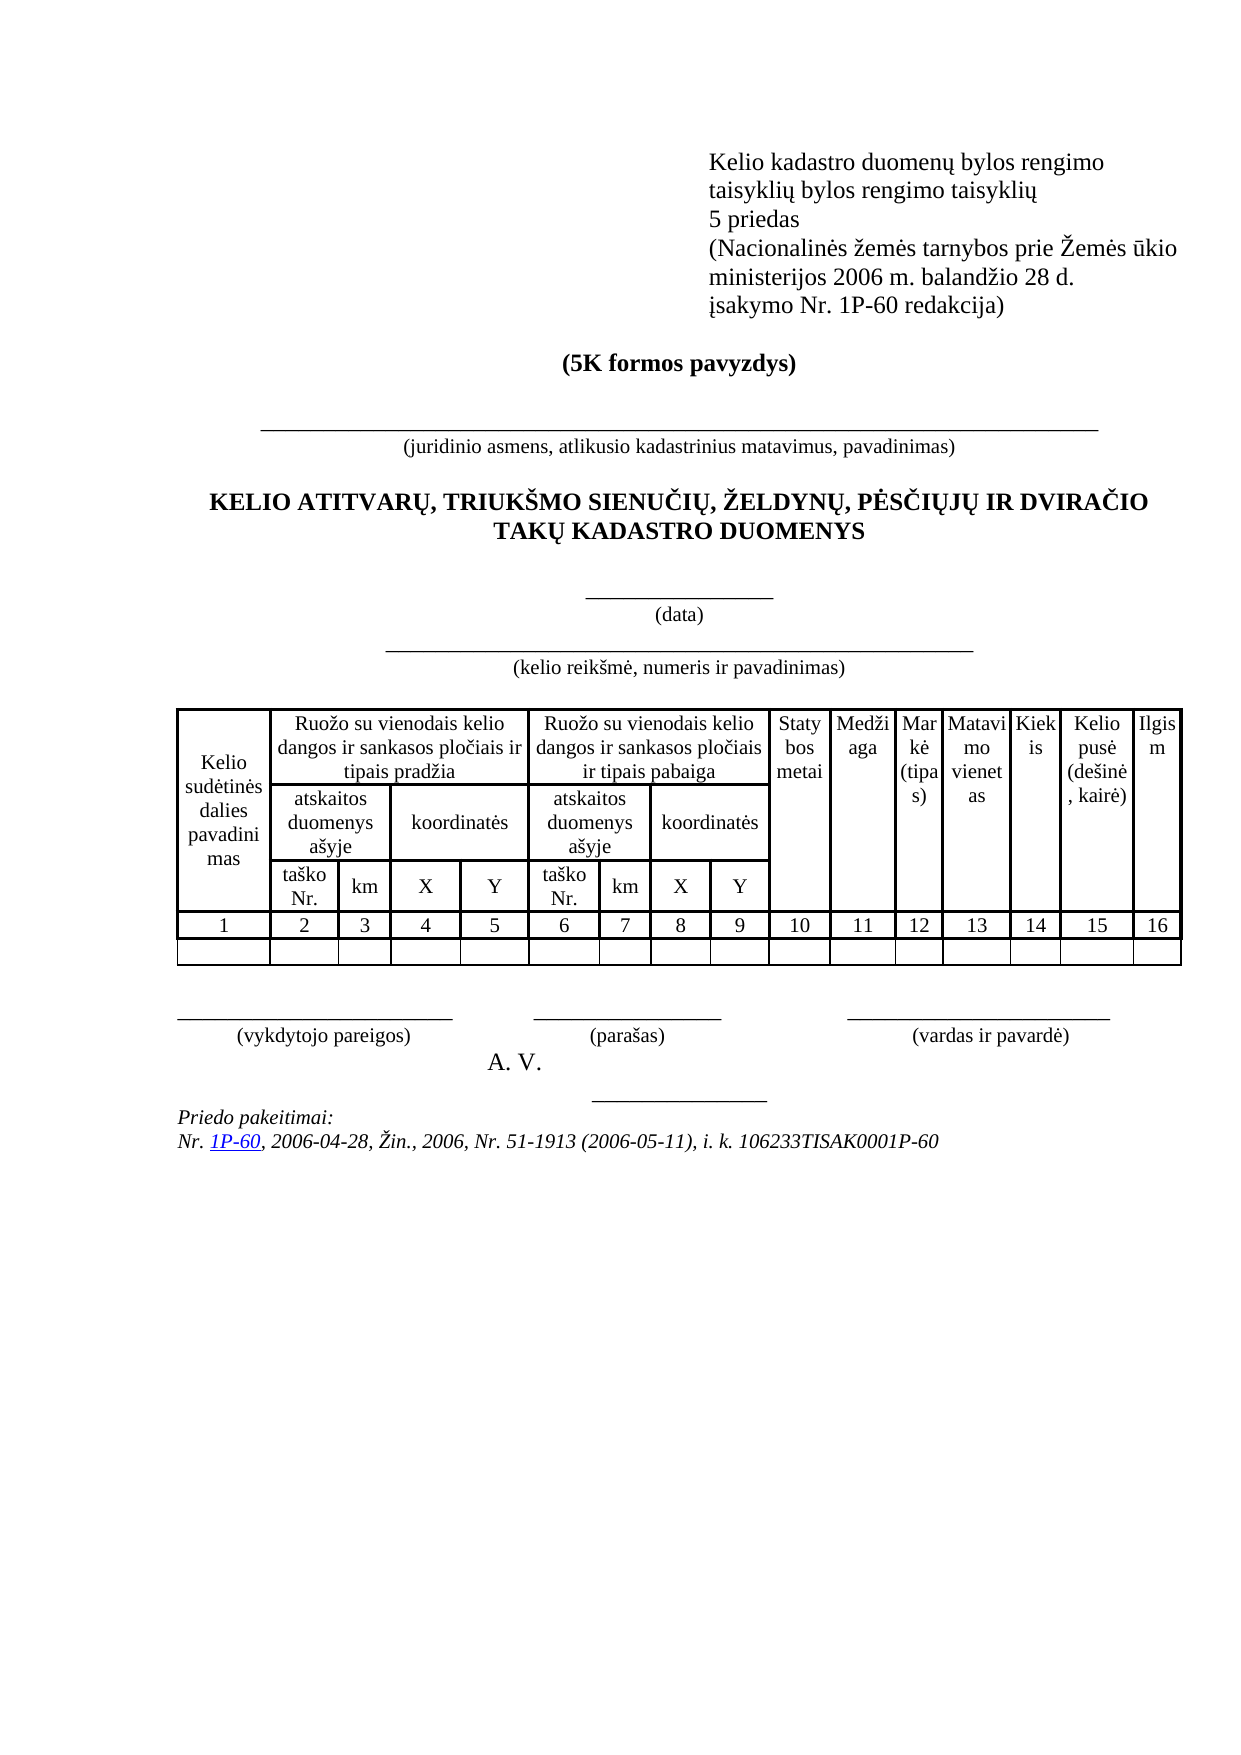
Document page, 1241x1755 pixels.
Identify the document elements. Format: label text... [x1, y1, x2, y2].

table_cell X [392, 862, 459, 910]
table_cell km [601, 862, 649, 910]
table_cell 11 [832, 913, 894, 937]
table_cell [461, 940, 528, 964]
text 5 priedas [177, 204, 1181, 233]
table_cell [339, 940, 390, 964]
table_cell taško Nr. [530, 862, 598, 910]
table_header Ruožo su vienodais kelio dangos ir sankasos pločiais ir tipais pabaiga [530, 711, 768, 783]
table_cell koordinatės [652, 786, 768, 858]
table_cell km [340, 862, 389, 910]
table_cell 14 [1012, 913, 1059, 937]
text KELIO ATITVARŲ, TRIUKŠMO SIENUČIŲ, ŽELDYNŲ, PĖSČIŲJŲ IR DVIRAČIO TAKŲ KADASTRO DUOMENYS [177, 487, 1181, 545]
table_cell [1134, 940, 1180, 964]
table_header Matavimo vienetas [944, 711, 1009, 910]
table_cell taško Nr. [272, 862, 337, 910]
text ___________________________________________________________________ [177, 406, 1181, 434]
table_cell 8 [652, 913, 709, 937]
table_header Kelio pusė (dešinė, kairė) [1062, 711, 1132, 910]
table_cell [831, 940, 895, 964]
table_cell 12 [897, 913, 941, 937]
text Priedo pakeitimai: [177, 1105, 1181, 1129]
table_cell 4 [392, 913, 459, 937]
table_cell [1011, 940, 1060, 964]
text _______________ [177, 573, 1181, 602]
table_cell koordinatės [392, 786, 527, 858]
table_cell Y [462, 862, 527, 910]
table_cell [1061, 940, 1133, 964]
table_cell [652, 940, 710, 964]
table_cell 15 [1062, 913, 1132, 937]
table_cell [271, 940, 338, 964]
table_header Ruožo su vienodais kelio dangos ir sankasos pločiais ir tipais pradžia [272, 711, 527, 783]
text ministerijos 2006 m. balandžio 28 d. [177, 262, 1181, 291]
text (juridinio asmens, atlikusio kadastrinius matavimus, pavadinimas) [177, 434, 1181, 458]
table_cell [711, 940, 768, 964]
table_header Markė (tipas) [897, 711, 941, 910]
table_cell 7 [601, 913, 649, 937]
table_cell 5 [462, 913, 527, 937]
table_cell 2 [272, 913, 337, 937]
table_cell [896, 940, 942, 964]
table_cell X [652, 862, 709, 910]
text Kelio kadastro duomenų bylos rengimo [177, 147, 1181, 176]
text (5K formos pavyzdys) [177, 348, 1181, 377]
table_cell 3 [340, 913, 389, 937]
text Nr. 1P-60, 2006-04-28, Žin., 2006, Nr. 51-1913 (2006-05-11), i. k. 106233TISAK0001P-60 [177, 1129, 1181, 1153]
table_cell 10 [771, 913, 829, 937]
table_header Statybos metai [771, 711, 829, 910]
text (vykdytojo pareigos) (parašas) (vardas ir pavardė) [177, 1023, 1181, 1047]
table_cell 6 [530, 913, 598, 937]
text A. V. [413, 1047, 1181, 1076]
text _______________________________________________ [177, 626, 1181, 655]
table_cell [392, 940, 460, 964]
table_cell 1 [179, 913, 269, 937]
table_cell [178, 940, 269, 964]
table_cell [770, 940, 829, 964]
table_cell atskaitos duomenys ašyje [530, 786, 649, 858]
table_cell [944, 940, 1010, 964]
table_header Ilgis m [1135, 711, 1179, 910]
table_cell Y [712, 862, 768, 910]
text įsakymo Nr. 1P-60 redakcija) [177, 291, 1181, 319]
table_cell 13 [944, 913, 1009, 937]
table_header Medžiaga [832, 711, 894, 910]
table_cell atskaitos duomenys ašyje [272, 786, 389, 858]
table_cell [530, 940, 599, 964]
table_cell [600, 940, 650, 964]
text (Nacionalinės žemės tarnybos prie Žemės ūkio [177, 233, 1181, 262]
text (data) [177, 602, 1181, 626]
text (kelio reikšmė, numeris ir pavadinimas) [177, 655, 1181, 679]
table_header Kelio sudėtinės dalies pavadinimas [179, 711, 269, 910]
text ______________ [177, 1076, 1181, 1105]
text ______________________ _______________ _____________________ [177, 994, 1181, 1023]
table_cell 9 [712, 913, 768, 937]
text taisyklių bylos rengimo taisyklių [177, 176, 1181, 204]
table_header Kiekis [1012, 711, 1059, 910]
table_cell 16 [1135, 913, 1179, 937]
